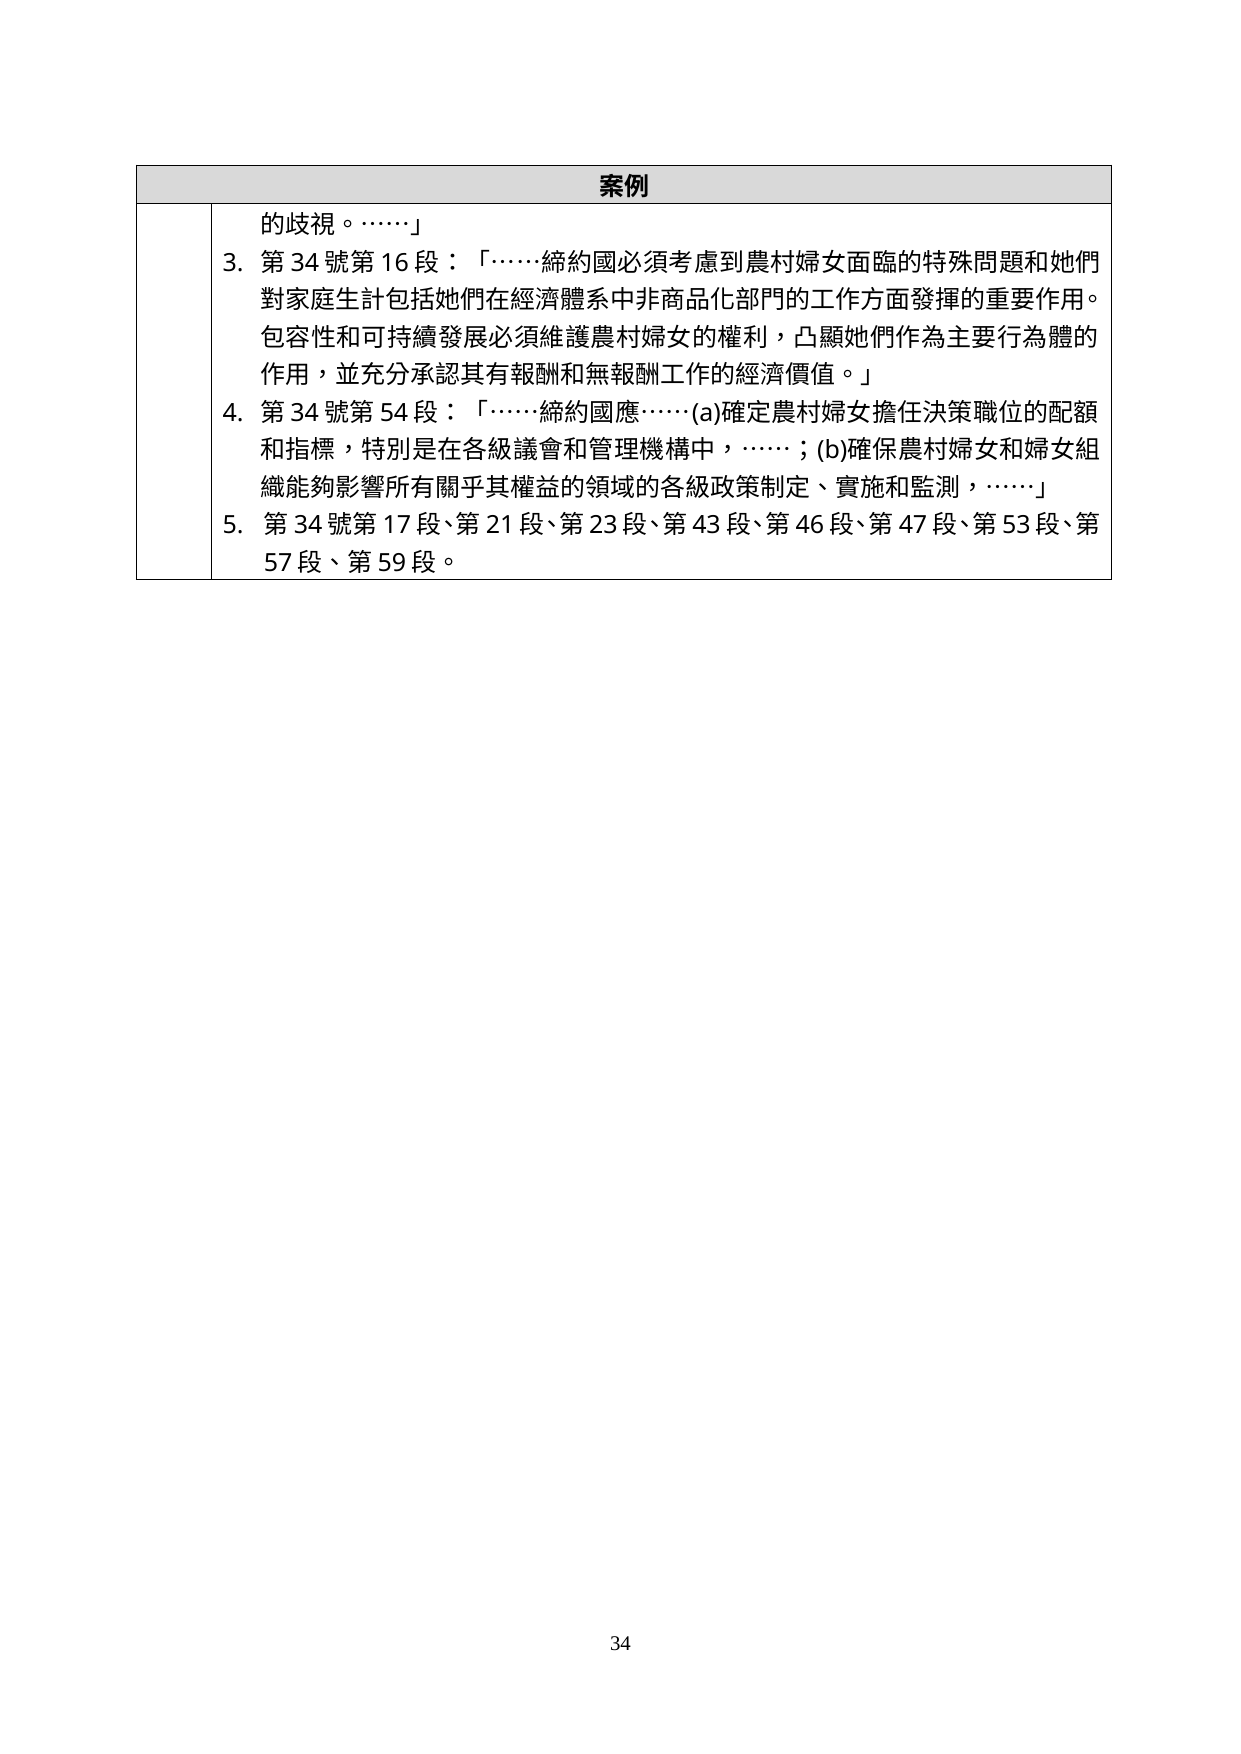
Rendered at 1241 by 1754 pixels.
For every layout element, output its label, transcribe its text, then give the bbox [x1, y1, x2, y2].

table_cell CEDAW條文：https://gec.ey.gov.tw/Page/39DDB34C666FE816/8965cdb1-b031-4a80-862a-d740887bc05c 第14條：「1.締約各國應考慮到農村婦女面臨的特殊問題和她們對家庭生計包括她們在經濟體系中非商品化部門的工作方面所發揮的重要作用，並應採取一切適當措施，保證對農村婦女適用本公約的各項規定。2.締約各國應採取一切適當措施以消除對農村婦女的歧視，保證她們在男女平等的基礎上參與農村發展並受其益惠，尤其是保證她們有權：（a）參與各級發展規劃的擬訂和執行工作；（b）利用充分的保健設施，包括計劃生育方面的知識、輔導和服務；（c）從社會保障方案直接受益；（d）接受各種正式和非正式的培訓和教育，包括有關實用讀寫能力的培訓和教育在內，以及除了別的以外，享受一切社區服務和推廣服務的益惠，以提高她們的技術熟練程度；（e）組織自助團體和合作社，以通過受僱和自營職業的途徑取得平等的經濟機會；（f）參加一切社區活動；（g）有機會取得農業信貸，利用銷售設施，獲得適當技術，並在土地改革和土地墾殖計劃方面享有平等待遇；（h）享受適當的生活條件，特別是在住房、衛生、水電供應、交通和通訊等方面。」、第4條、第5條。 一般性建議：https://gec.ey.gov.tw/Page/D704A5B282D840C7/b99bc3b0-800b-4cc5-b3c9-d9b6516bb3ee 第28號第16段:「……締約國應確保不對婦女實施直接或間接歧視。對婦女的直接歧視，包括明顯以性或性別差異為由，實施區別待遇。對婦女的間接歧視，係指法律、政策、方案或做法看似對男性和女性並無偏頗，但實際上造成歧視婦女的效果。……」 第34號第15段：「締約國應消除對農村婦女中弱勢和邊緣化群體一切形式的歧視。……」 第34號第16段：「……締約國必須考慮到農村婦女面臨的特殊問題和她們對家庭生計包括她們在經濟體系中非商品化部門的工作方面發揮的重要作用。包容性和可持續發展必須維護農村婦女的權利，凸顯她們作為主要行為體的作用，並充分承認其有報酬和無報酬工作的經濟價值。」 第34號第54段：「……締約國應……(a)確定農村婦女擔任決策職位的配額和指標，特別是在各級議會和管理機構中，……；(b)確保農村婦女和婦女組織能夠影響所有關乎其權益的領域的各級政策制定、實施和監測，……」 第34號第17段、第21段、第23段、第43段、第46段、第47段、第53段、第57段、第59段。 [212, 204, 1111, 579]
table_header 案例 [137, 166, 1111, 203]
table_cell [137, 204, 211, 579]
